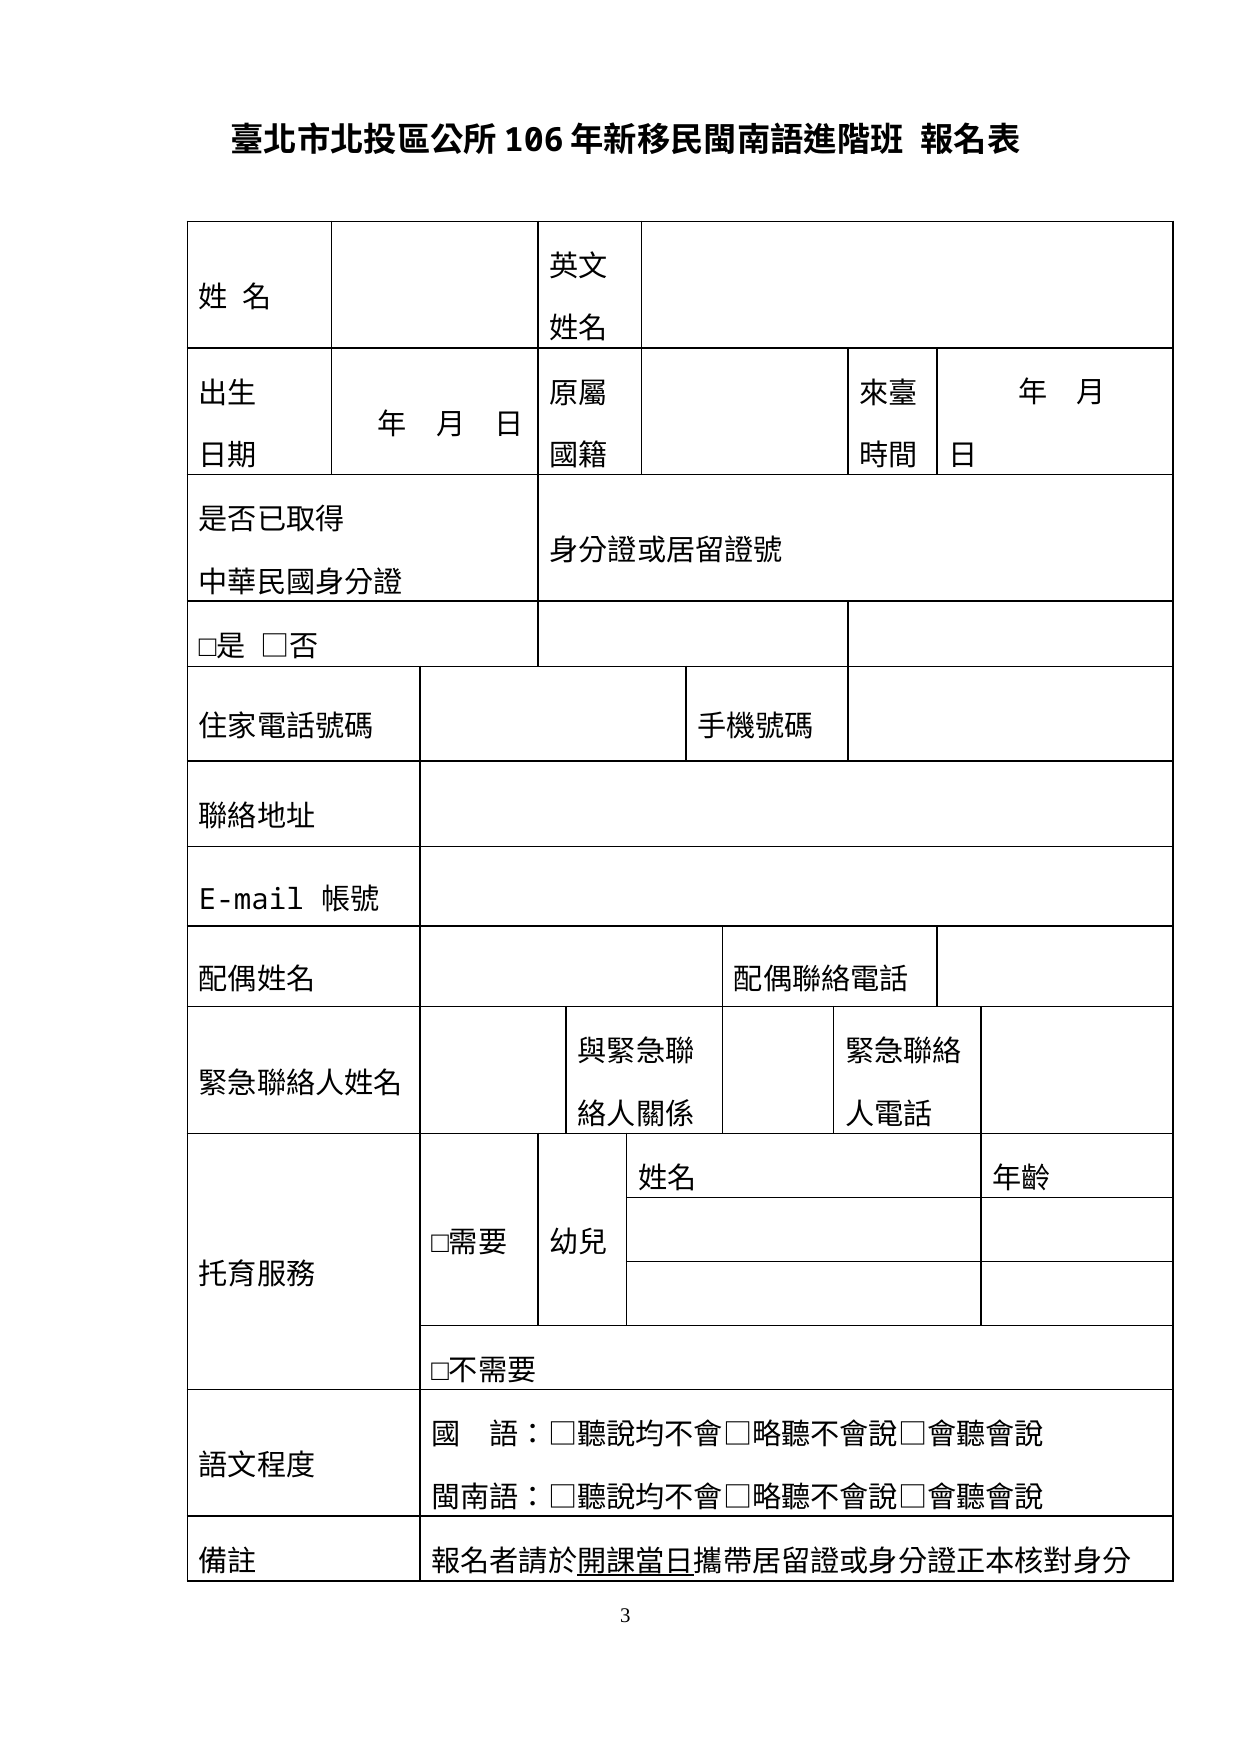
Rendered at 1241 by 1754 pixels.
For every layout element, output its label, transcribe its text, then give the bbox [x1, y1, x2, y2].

table_cell [421, 667, 685, 760]
table_cell [421, 762, 1172, 846]
table_header [332, 222, 537, 347]
table_cell 聯絡地址 [188, 762, 419, 846]
table_cell [539, 602, 847, 666]
table_cell [982, 1007, 1172, 1132]
table_cell 姓名 [627, 1134, 980, 1196]
table_cell 是否已取得 中華民國身分證 [188, 475, 537, 600]
table_header [642, 222, 1172, 347]
table_cell 報名者請於開課當日攜帶居留證或身分證正本核對身分 [421, 1517, 1172, 1580]
table_cell 國 語：□聽說均不會□略聽不會說□會聽會說 閩南語：□聽說均不會□略聽不會說□會聽會說 [421, 1390, 1172, 1515]
table_cell 原屬 國籍 [539, 349, 641, 474]
table_cell [421, 927, 722, 1006]
table_cell 與緊急聯絡人關係 [567, 1007, 722, 1132]
table_cell 年 月 日 [332, 349, 537, 474]
table_cell [982, 1262, 1172, 1324]
table_cell □不需要 [421, 1326, 1172, 1389]
table_header 姓 名 [188, 222, 331, 347]
table_cell 托育服務 [188, 1134, 419, 1389]
table_cell 住家電話號碼 [188, 667, 419, 760]
table_cell 出生 日期 [188, 349, 331, 474]
table_cell 手機號碼 [687, 667, 847, 760]
table_cell 幼兒 [539, 1134, 626, 1324]
table_cell [421, 847, 1172, 925]
table_cell [627, 1198, 980, 1261]
table_header 英文 姓名 [539, 222, 641, 347]
table_cell 緊急聯絡人電話 [834, 1007, 980, 1132]
table_cell [723, 1007, 833, 1132]
table_cell E-mail 帳號 [188, 847, 419, 925]
table_cell 身分證或居留證號 [539, 475, 1172, 600]
table_cell 配偶姓名 [188, 927, 419, 1006]
table_cell 來臺 時間 [849, 349, 936, 474]
table_cell 備註 [188, 1517, 419, 1580]
table_cell 配偶聯絡電話 [723, 927, 936, 1006]
table_cell [982, 1198, 1172, 1261]
table_cell 年 月 日 [938, 349, 1172, 474]
table_cell [421, 1007, 565, 1132]
table_cell □是 □否 [188, 602, 537, 666]
table_cell [642, 349, 847, 474]
text 臺北市北投區公所106年新移民閩南語進階班 報名表 [187, 96, 1063, 158]
table_cell 年齡 [982, 1134, 1172, 1196]
table_cell [849, 667, 1172, 760]
table_cell □需要 [421, 1134, 537, 1324]
table_cell [627, 1262, 980, 1324]
table_cell 語文程度 [188, 1390, 419, 1515]
table_cell 緊急聯絡人姓名 [188, 1007, 419, 1132]
table_cell [849, 602, 1172, 666]
table_cell [938, 927, 1172, 1006]
